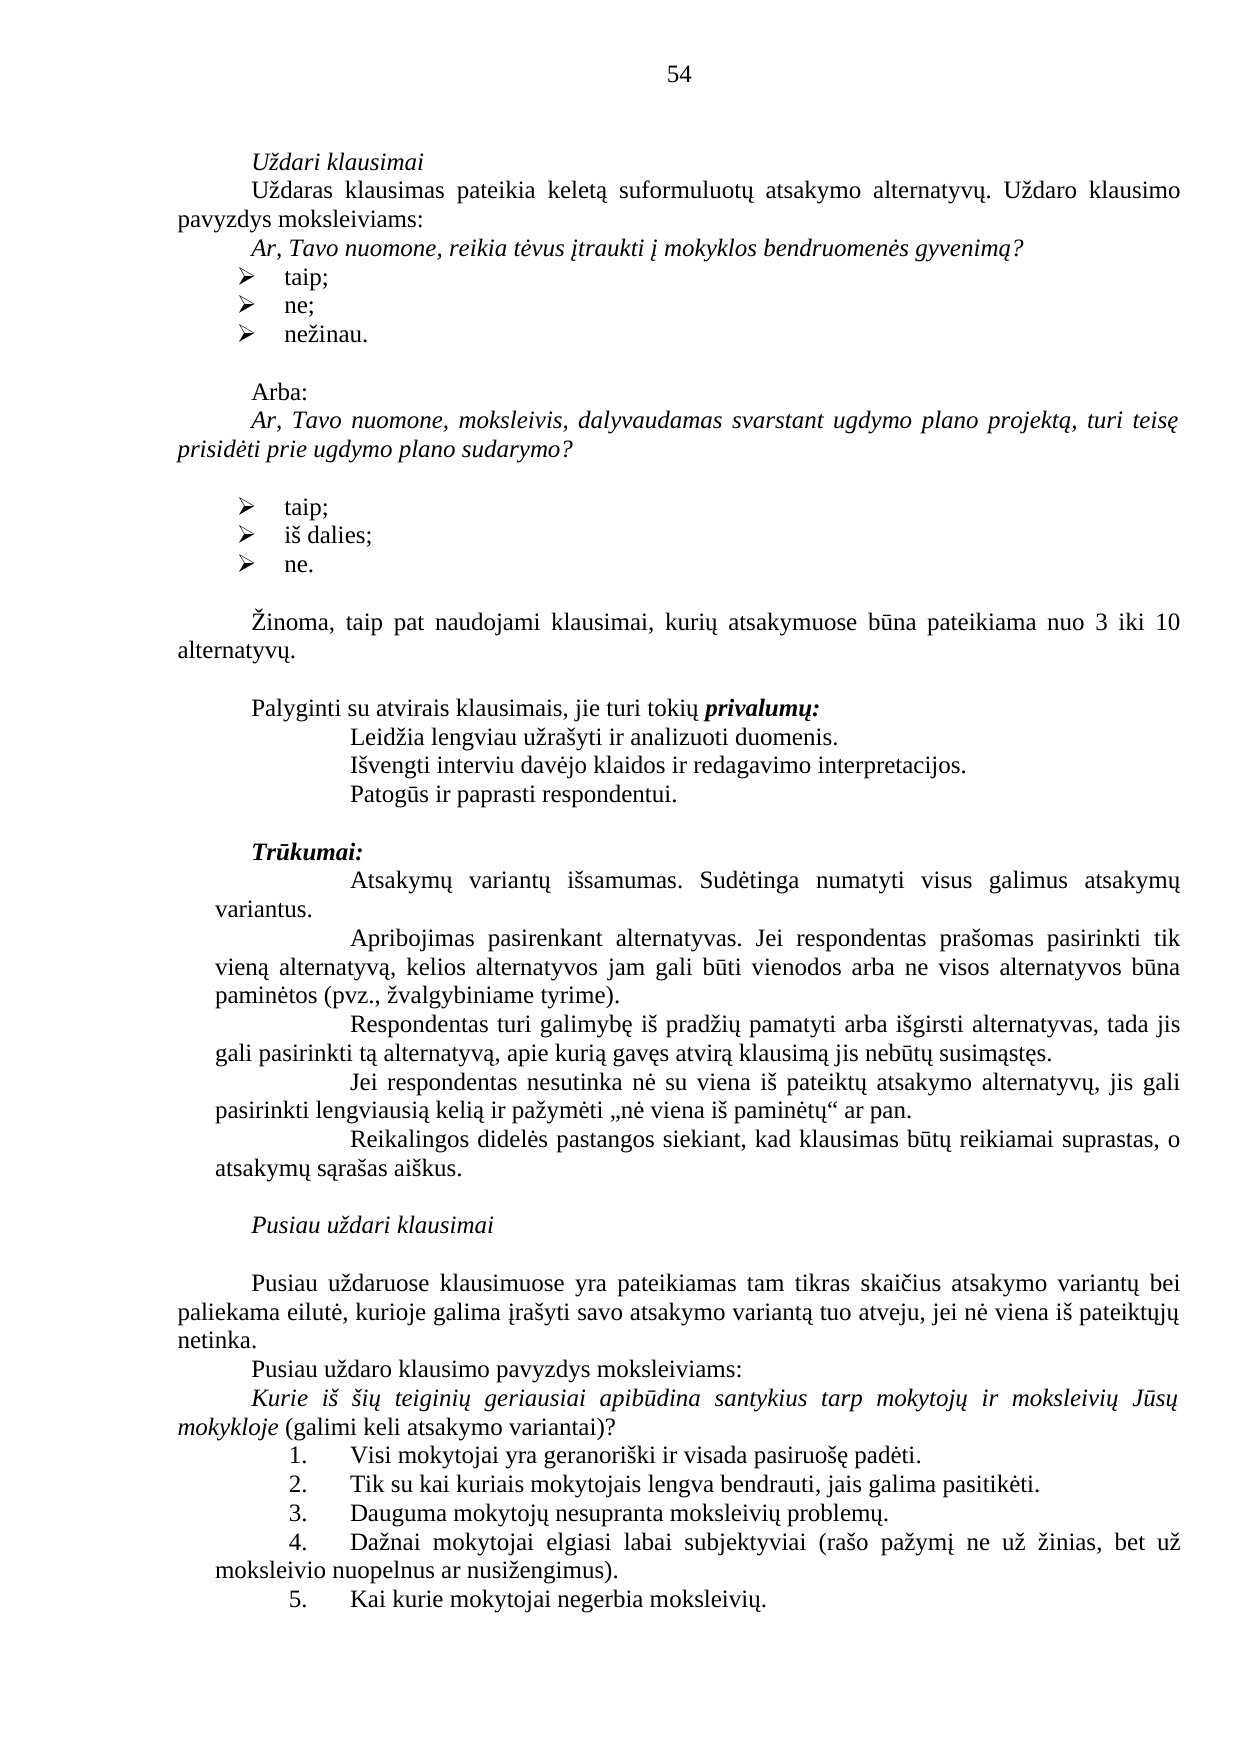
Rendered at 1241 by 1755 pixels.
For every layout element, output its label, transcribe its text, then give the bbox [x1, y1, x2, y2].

text Ar, Tavo nuomone, moksleivis, dalyvaudamas svarstant ugdymo plano projektą, turi teisę prisidėti prie ugdymo plano sudarymo? [177, 406, 1181, 463]
text Arba: [177, 377, 1181, 406]
text  Atsakymų variantų išsamumas. Sudėtinga numatyti visus galimus atsakymų variantus. [215, 866, 1181, 923]
text Palyginti su atvirais klausimais, jie turi tokių privalumų: [177, 693, 1181, 722]
text Kurie iš šių teiginių geriausiai apibūdina santykius tarp mokytojų ir moksleivių Jūsų mokykloje (galimi keli atsakymo variantai)? [177, 1383, 1181, 1441]
text  Išvengti interviu davėjo klaidos ir redagavimo interpretacijos. [215, 751, 1181, 779]
text Ar, Tavo nuomone, reikia tėvus įtraukti į mokyklos bendruomenės gyvenimą? [177, 233, 1181, 262]
text  iš dalies; [237, 521, 1181, 549]
text Trūkumai: [177, 837, 1181, 866]
text 1. Visi mokytojai yra geranoriški ir visada pasiruošę padėti. [215, 1441, 1181, 1469]
text  Apribojimas pasirenkant alternatyvas. Jei respondentas prašomas pasirinkti tik vieną alternatyvą, kelios alternatyvos jam gali būti vienodos arba ne visos alternatyvos būna paminėtos (pvz., žvalgybiniame tyrime). [215, 923, 1181, 1009]
text Uždaras klausimas pateikia keletą suformuluotų atsakymo alternatyvų. Uždaro klausimo pavyzdys moksleiviams: [177, 176, 1181, 233]
text 2. Tik su kai kuriais mokytojais lengva bendrauti, jais galima pasitikėti. [215, 1469, 1181, 1498]
text  ne; [237, 291, 1181, 319]
text 4. Dažnai mokytojai elgiasi labai subjektyviai (rašo pažymį ne už žinias, bet už moksleivio nuopelnus ar nusižengimus). [215, 1527, 1181, 1584]
text  Leidžia lengviau užrašyti ir analizuoti duomenis. [215, 722, 1181, 751]
text Pusiau uždaruose klausimuose yra pateikiamas tam tikras skaičius atsakymo variantų bei paliekama eilutė, kurioje galima įrašyti savo atsakymo variantą tuo atveju, jei nė viena iš pateiktųjų netinka. [177, 1268, 1181, 1354]
text 5. Kai kurie mokytojai negerbia moksleivių. [215, 1584, 1181, 1613]
text  Respondentas turi galimybę iš pradžių pamatyti arba išgirsti alternatyvas, tada jis gali pasirinkti tą alternatyvą, apie kurią gavęs atvirą klausimą jis nebūtų susimąstęs. [215, 1009, 1181, 1067]
text  nežinau. [237, 319, 1181, 348]
text Uždari klausimai [177, 147, 1181, 176]
text  Jei respondentas nesutinka nė su viena iš pateiktų atsakymo alternatyvų, jis gali pasirinkti lengviausią kelią ir pažymėti „nė viena iš paminėtų“ ar pan. [215, 1067, 1181, 1124]
text  taip; [237, 262, 1181, 291]
text  taip; [237, 492, 1181, 521]
text  Patogūs ir paprasti respondentui. [215, 779, 1181, 808]
text Žinoma, taip pat naudojami klausimai, kurių atsakymuose būna pateikiama nuo 3 iki 10 alternatyvų. [177, 607, 1181, 664]
text Pusiau uždaro klausimo pavyzdys moksleiviams: [177, 1354, 1181, 1383]
text  ne. [237, 549, 1181, 578]
text Pusiau uždari klausimai [177, 1211, 1181, 1239]
text 3. Dauguma mokytojų nesupranta moksleivių problemų. [215, 1498, 1181, 1527]
text  Reikalingos didelės pastangos siekiant, kad klausimas būtų reikiamai suprastas, o atsakymų sąrašas aiškus. [215, 1124, 1181, 1182]
